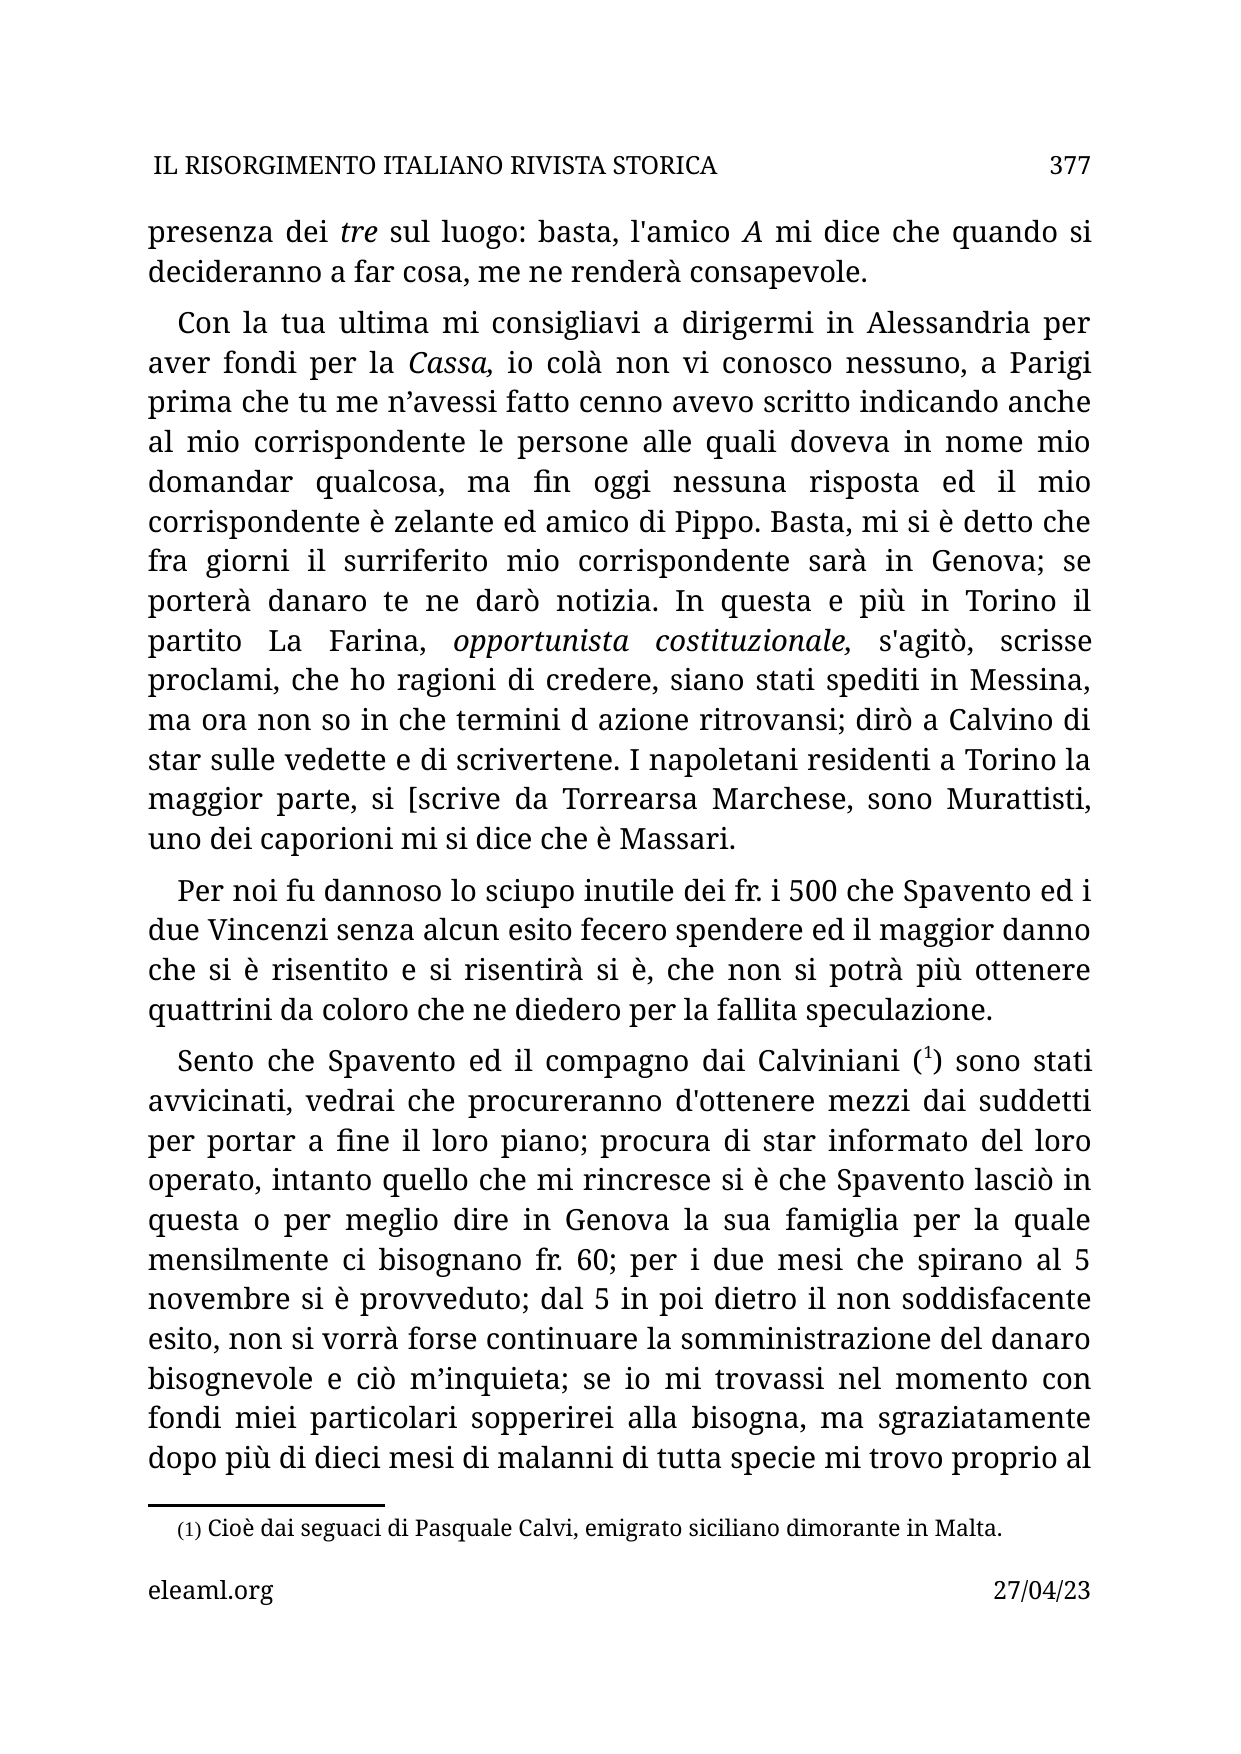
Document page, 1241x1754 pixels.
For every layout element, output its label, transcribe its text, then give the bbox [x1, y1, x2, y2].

text Sento che Spavento ed il compagno dai Calviniani () sono stati avvicinati, vedrai che procureranno d'ottenere mezzi dai suddetti per portar a fine il loro piano; procura di star informato del loro operato, intanto quello che mi rincresce si è che Spavento lasciò in questa o per meglio dire in Genova la sua famiglia per la quale mensilmente ci bisognano fr. 60; per i due mesi che spirano al 5 novembre si è provveduto; dal 5 in poi dietro il non soddisfacente esito, non si vorrà forse continuare la somministrazione del danaro bisognevole e ciò m’inquieta; se io mi trovassi nel momento con fondi miei particolari sopperirei alla bisogna, ma sgraziatamente dopo più di dieci mesi di malanni di tutta specie mi trovo proprio al [148, 1041, 1093, 1477]
text Cioè dai seguaci di Pasquale Calvi, emigrato siciliano dimorante in Malta. [148, 1512, 1093, 1543]
text Per noi fu dannoso lo sciupo inutile dei fr. i 500 che Spavento ed i due Vincenzi senza alcun esito fecero spendere ed il maggior danno che si è risentito e si risentirà si è, che non si potrà più ottenere quattrini da coloro che ne diedero per la fallita speculazione. [148, 870, 1093, 1029]
text Con la tua ultima mi consigliavi a dirigermi in Alessandria per aver fondi per la Cassa, io colà non vi conosco nessuno, a Parigi prima che tu me n’avessi fatto cenno avevo scritto indicando anche al mio corrispondente le persone alle quali doveva in nome mio domandar qualcosa, ma fin oggi nessuna risposta ed il mio corrispondente è zelante ed amico di Pippo. Basta, mi si è detto che fra giorni il surriferito mio corrispondente sarà in Genova; se porterà danaro te ne darò notizia. In questa e più in Torino il partito La Farina, opportunista costituzionale, s'agitò, scrisse proclami, che ho ragioni di credere, siano stati spediti in Messina, ma ora non so in che termini d azione ritrovansi; dirò a Calvino di star sulle vedette e di scrivertene. I napoletani residenti a Torino la maggior parte, si [scrive da Torrearsa Marchese, sono Murattisti, uno dei caporioni mi si dice che è Massari. [148, 302, 1093, 858]
text presenza dei tre sul luogo: basta, l'amico A mi dice che quando si decideranno a far cosa, me ne renderà consapevole. [148, 211, 1093, 291]
